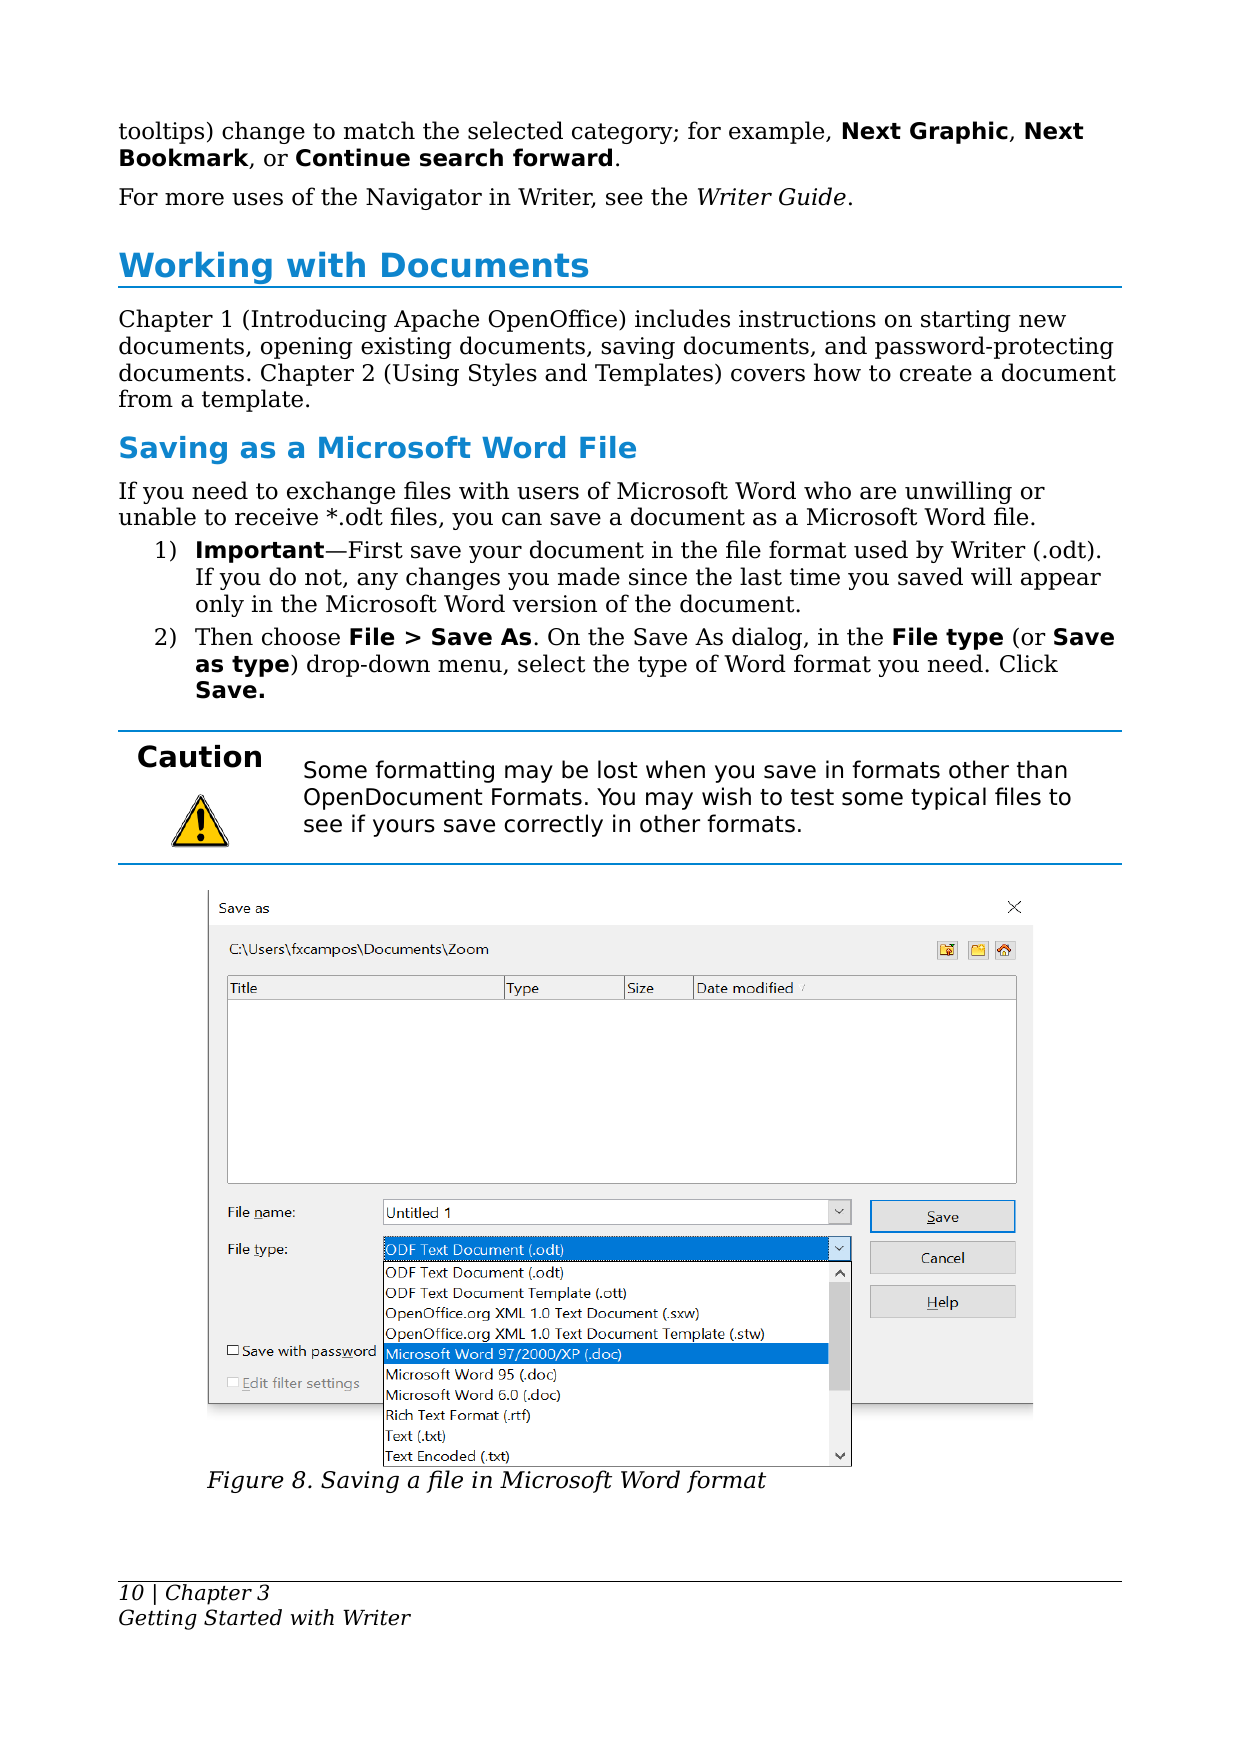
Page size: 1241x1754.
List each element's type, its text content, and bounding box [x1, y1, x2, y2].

table_header Caution [118, 732, 281, 863]
subtitle Saving as a Microsoft Word File [118, 431, 1122, 465]
list If you need to exchange files with users of Microsoft Word who are unwilling or unable to receive *.odt files, you can save a document as a Microsoft Word file. [118, 478, 1122, 531]
list Chapter 1 (Introducing Apache OpenOffice) includes instructions on starting new documents, opening existing documents, saving documents, and password-protecting documents. Chapter 2 (Using Styles and Templates) covers how to create a document from a template. [118, 307, 1122, 413]
picture [167, 790, 233, 851]
list Then choose File > Save As. On the Save As dialog, in the File type (or Save as type) drop-down menu, select the type of Word format you need. Click Save. [177, 624, 1122, 704]
text For more uses of the Navigator in Writer, see the Writer Guide. [118, 184, 1122, 211]
text tooltips) change to match the selected category; for example, Next Graphic, Next Bookmark, or Continue search forward. [118, 118, 1122, 171]
picture [207, 890, 1034, 1467]
list Important—First save your document in the file format used by Writer (.odt). If you do not, any changes you made since the last time you saved will appear only in the Microsoft Word version of the document. [177, 538, 1122, 618]
table_header Some formatting may be lost when you save in formats other than OpenDocument Formats. You may wish to test some typical files to see if yours save correctly in other formats. [281, 732, 1122, 863]
text Figure 8. Saving a file in Microsoft Word format [207, 1467, 1033, 1494]
subtitle Working with Documents [118, 247, 1122, 286]
